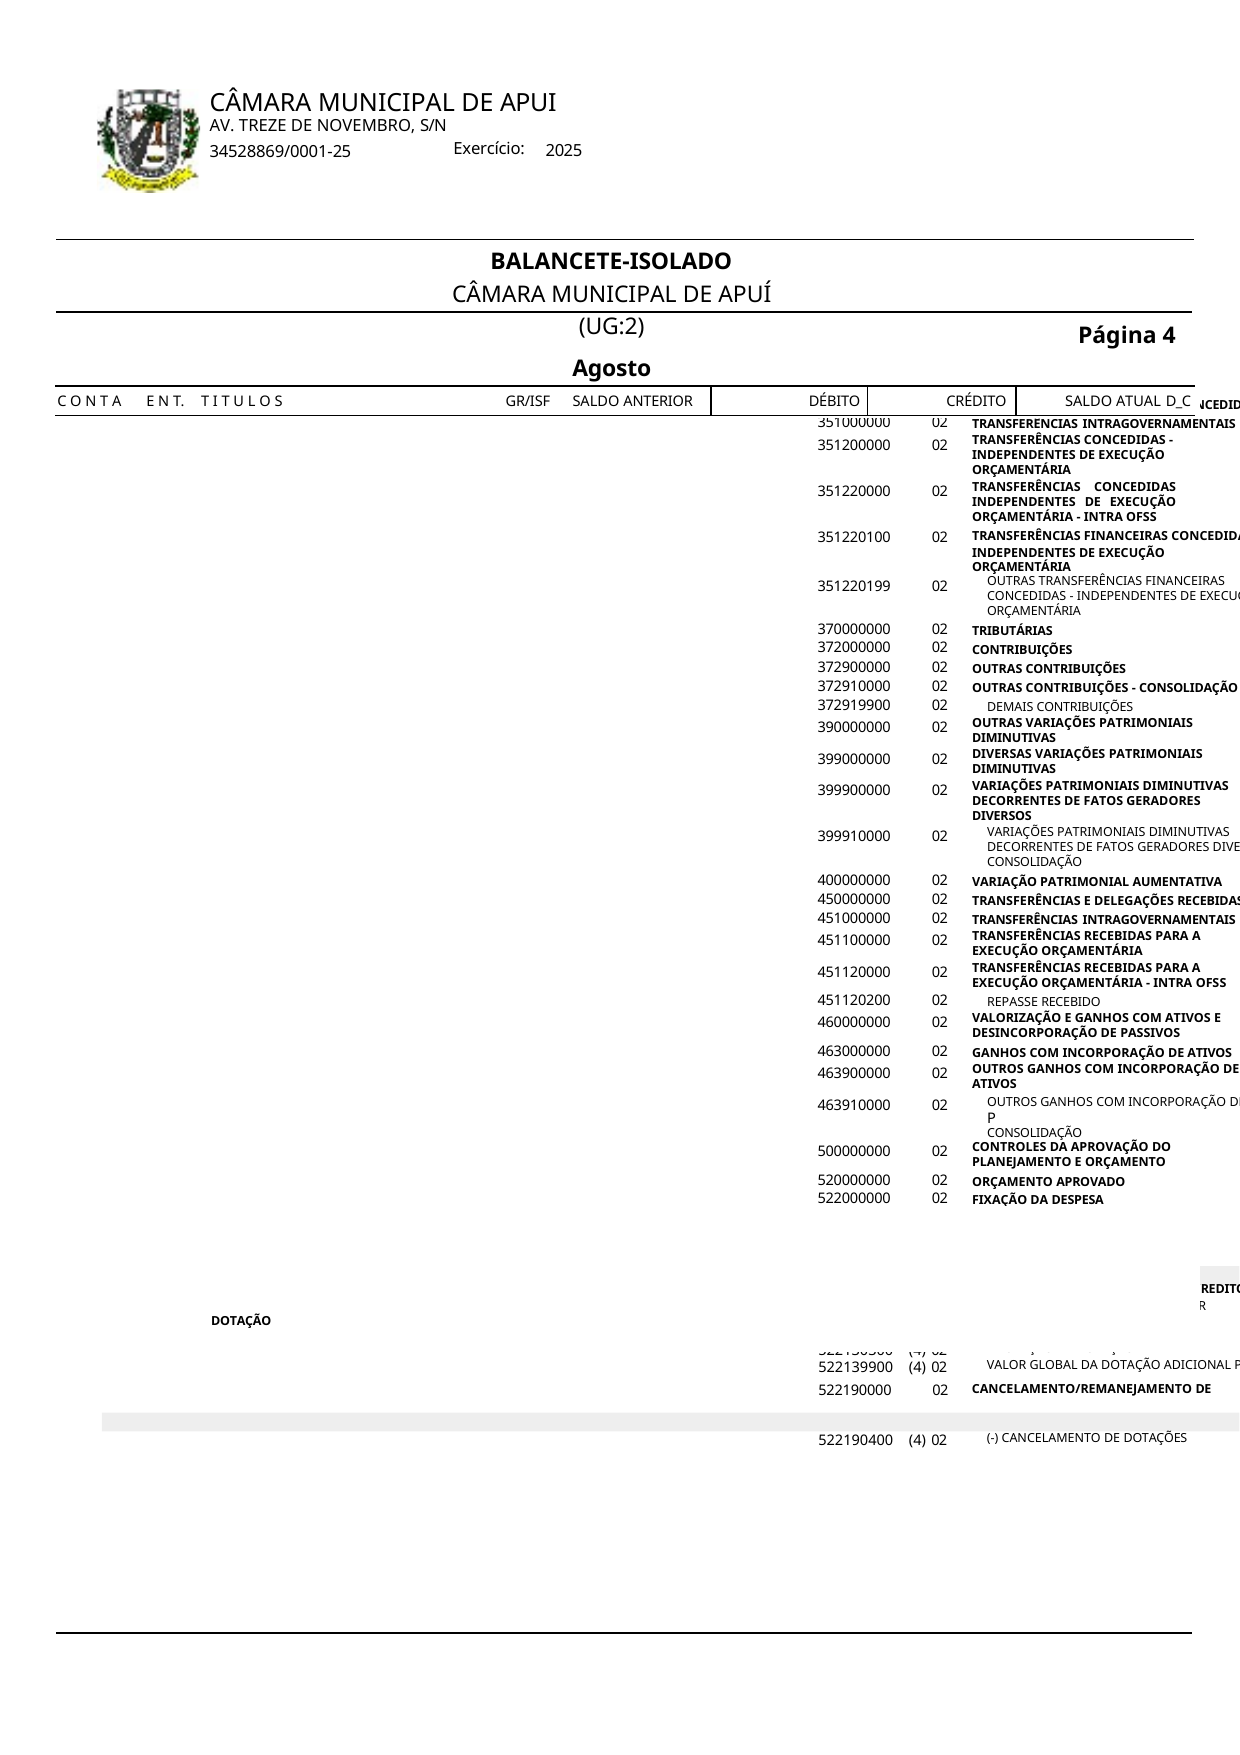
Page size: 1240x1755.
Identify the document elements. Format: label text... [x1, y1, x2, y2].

table_cell VARIAÇÃO PATRIMONIAL AUMENTATIVA [960, 871, 1240, 890]
table_cell TRANSFERÊNCIAS INTRAGOVERNAMENTAIS [960, 414, 1240, 433]
table_cell 399000000 [816, 747, 898, 778]
table_cell TRANSFERÊNCIAS RECEBIDAS PARA A EXECUÇÃO ORÇAMENTÁRIA [960, 929, 1240, 960]
table_cell 351200000 [816, 433, 898, 479]
table_cell 522139900 (4) 02 VALOR GLOBAL DA DOTAÇÃO ADICIONAL POR FONTE O - (32.335,00) X [816, 1359, 1240, 1378]
table_cell 02 [898, 1011, 960, 1042]
table_cell [55, 1244, 137, 1263]
table_cell 450000000 [816, 890, 898, 909]
table_cell 372900000 [816, 658, 898, 677]
table_header SALDO ANTERIOR [562, 387, 710, 414]
table_cell 02 [898, 779, 960, 825]
table_cell [137, 1244, 1195, 1263]
table_cell [137, 1263, 1195, 1282]
table_cell 451000000 [816, 910, 898, 928]
table_cell 02 [898, 992, 960, 1011]
table_cell OUTROS GANHOS COM INCORPORAÇÃO DE ATIVOS [960, 1061, 1240, 1093]
table_cell [137, 1226, 1195, 1244]
table_cell CREDITO INICIAL [1200, 1247, 1240, 1266]
table_cell [55, 1327, 137, 1352]
table_header CRÉDITO [868, 387, 1015, 414]
table_cell [137, 1327, 1195, 1352]
subtitle BALANCETE-ISOLADO [421, 245, 801, 276]
table_cell VALORIZAÇÃO E GANHOS COM ATIVOS E DESINCORPORAÇÃO DE PASSIVOS [960, 1011, 1240, 1042]
table_cell 522190000 02 CANCELAMENTO/REMANEJAMENTO DE 522190400 (4) 02 (-) CANCELAMENTO DE DOTAÇÕES O [816, 1378, 1240, 1412]
table_cell TRANSFERÊNCIAS E DELEGAÇÕES RECEBIDAS [960, 890, 1240, 909]
table_cell 02 [898, 871, 960, 890]
table_cell FIXAÇÃO DA DESPESA [960, 1190, 1240, 1209]
table_cell DEMAIS CONTRIBUIÇÕES [960, 696, 1240, 715]
table_cell 02 [898, 1042, 960, 1061]
table_cell 02 [898, 715, 960, 747]
table_header E N T. [134, 387, 193, 414]
table_cell 522130300 (4) 02 ANULAÇÃO DE DOTAÇÃO O - 32.335,00 D [816, 1342, 1240, 1358]
table_cell 372919900 [816, 696, 898, 715]
table_cell REPASSE RECEBIDO [960, 992, 1240, 1011]
table_cell 02 [898, 639, 960, 658]
subtitle Agosto [422, 352, 801, 383]
table_cell 460000000 [816, 1011, 898, 1042]
table_cell VARIAÇÕES PATRIMONIAIS DIMINUTIVAS DECORRENTES DE FATOS GERADORES DIVERSOS - CONSOLIDAÇÃO [960, 825, 1240, 871]
table_cell 02 [898, 929, 960, 960]
table_cell 02 [898, 825, 960, 871]
table_cell DOTAÇÃO [137, 1301, 1195, 1327]
table_cell TRIBUTÁRIAS [960, 621, 1240, 639]
table_cell CONTROLES DA APROVAÇÃO DO PLANEJAMENTO E ORÇAMENTO [960, 1140, 1240, 1171]
table_cell 02 [898, 1140, 960, 1171]
table_header C O N T A [55, 387, 134, 414]
subtitle Página 4 [805, 319, 1176, 351]
table_cell 02 [898, 574, 960, 621]
table_cell 370000000 [816, 621, 898, 639]
table_cell [55, 1263, 137, 1282]
table_cell [55, 1282, 137, 1301]
table_cell 400000000 [816, 871, 898, 890]
table_cell DOTAÇÃO INICIAL [1200, 1228, 1240, 1247]
table_cell GANHOS COM INCORPORAÇÃO DE ATIVOS [960, 1042, 1240, 1061]
table_header [55, 1206, 137, 1226]
table_cell [55, 1226, 137, 1244]
table_cell 390000000 [816, 715, 898, 747]
table_cell CONTRIBUIÇÕES [960, 639, 1240, 658]
text CÂMARA MUNICIPAL DE APUÍ [422, 278, 801, 311]
table_cell 02 [898, 1190, 960, 1206]
table_cell TRANSFERÊNCIAS CONCEDIDAS INDEPENDENTES DE EXECUÇÃO ORÇAMENTÁRIA - INTRA OFSS [960, 479, 1240, 526]
table_cell OUTRAS VARIAÇÕES PATRIMONIAIS DIMINUTIVAS [960, 715, 1240, 747]
table_cell 02 [898, 621, 960, 639]
text (UG:2) [422, 313, 801, 341]
table_cell 02 [898, 1171, 960, 1190]
table_cell 399910000 [816, 825, 898, 871]
table_cell 372910000 [816, 678, 898, 696]
table_cell TRANSFERÊNCIAS RECEBIDAS PARA A EXECUÇÃO ORÇAMENTÁRIA - INTRA OFSS [960, 960, 1240, 992]
table_cell 02 [898, 658, 960, 677]
table_cell TRANSFERÊNCIAS CONCEDIDAS - INDEPENDENTES DE EXECUÇÃO ORÇAMENTÁRIA [960, 433, 1240, 479]
table_cell 522000000 [816, 1190, 898, 1206]
table_cell ORÇAMENTO APROVADO [960, 1171, 1240, 1190]
table_cell VARIAÇÕES PATRIMONIAIS DIMINUTIVAS DECORRENTES DE FATOS GERADORES DIVERSOS [960, 779, 1240, 825]
table_header TRANSFERÊNCIAS E DELEGAÇÕES CONCEDIDAS [1200, 395, 1240, 414]
table_cell 02 [898, 433, 960, 479]
table_cell 351220100 [816, 526, 898, 574]
table_cell OUTRAS CONTRIBUIÇÕES [960, 658, 1240, 677]
table_cell DOTAÇÃO ORÇAMENTÁRIA [1200, 1209, 1240, 1228]
table_cell 520000000 [816, 1171, 898, 1190]
table_cell [55, 1301, 137, 1327]
table_cell 02 [898, 910, 960, 928]
table_cell 351000000 [816, 418, 898, 433]
table_cell 02 [898, 418, 960, 433]
table_cell 02 [898, 747, 960, 778]
table_header SALDO ATUAL D_C [1017, 387, 1195, 414]
table_cell 451120000 [816, 960, 898, 992]
table_cell 02 [898, 1093, 960, 1139]
table_cell DIVERSAS VARIAÇÕES PATRIMONIAIS DIMINUTIVAS [960, 747, 1240, 778]
table_cell 522130000 02 DOTAÇÃO ADICIONAL POR FONTE [1200, 1319, 1240, 1342]
table_cell 02 [898, 696, 960, 715]
table_cell 02 [898, 479, 960, 526]
table_cell 02 [898, 1061, 960, 1093]
table_cell 02 [898, 526, 960, 574]
table_cell 351220199 [816, 574, 898, 621]
table_cell 522190000 02 CANCELAMENTO/REMANEJAMENTO DE 522190400 (4) 02 (-) CANCELAMENTO DE DOTAÇÕES O [816, 1432, 1240, 1449]
table_cell 451100000 [816, 929, 898, 960]
table_cell 02 [898, 678, 960, 696]
table_cell 451120200 [816, 992, 898, 1011]
table_cell 463910000 [816, 1093, 898, 1139]
table_cell 399900000 [816, 779, 898, 825]
table_cell 463900000 [816, 1061, 898, 1093]
table_cell TRANSFERÊNCIAS FINANCEIRAS CONCEDIDAS - INDEPENDENTES DE EXECUÇÃO ORÇAMENTÁRIA [960, 526, 1240, 574]
table_header T I T U L O S [193, 387, 396, 414]
table_header [137, 1206, 1195, 1226]
table_cell OUTROS GANHOS COM INCORPORAÇÃO DE ATIVOS - P CONSOLIDAÇÃO [960, 1093, 1240, 1139]
table_cell TRANSFERÊNCIAS INTRAGOVERNAMENTAIS [960, 910, 1240, 928]
table_cell 463000000 [816, 1042, 898, 1061]
subtitle Agosto [48, 385, 1200, 418]
table_header GR/ISF [396, 387, 562, 414]
table_cell OUTRAS TRANSFERÊNCIAS FINANCEIRAS CONCEDIDAS - INDEPENDENTES DE EXECUÇÃO ORÇAMENTÁRIA [960, 574, 1240, 621]
table_cell 372000000 [816, 639, 898, 658]
table_cell 351220000 [816, 479, 898, 526]
table_cell 500000000 [816, 1140, 898, 1171]
table_cell [137, 1282, 1195, 1301]
table_cell 02 [898, 960, 960, 992]
table_header DÉBITO [712, 387, 867, 414]
table_cell OUTRAS CONTRIBUIÇÕES - CONSOLIDAÇÃO [960, 678, 1240, 696]
table_cell 02 [898, 890, 960, 909]
